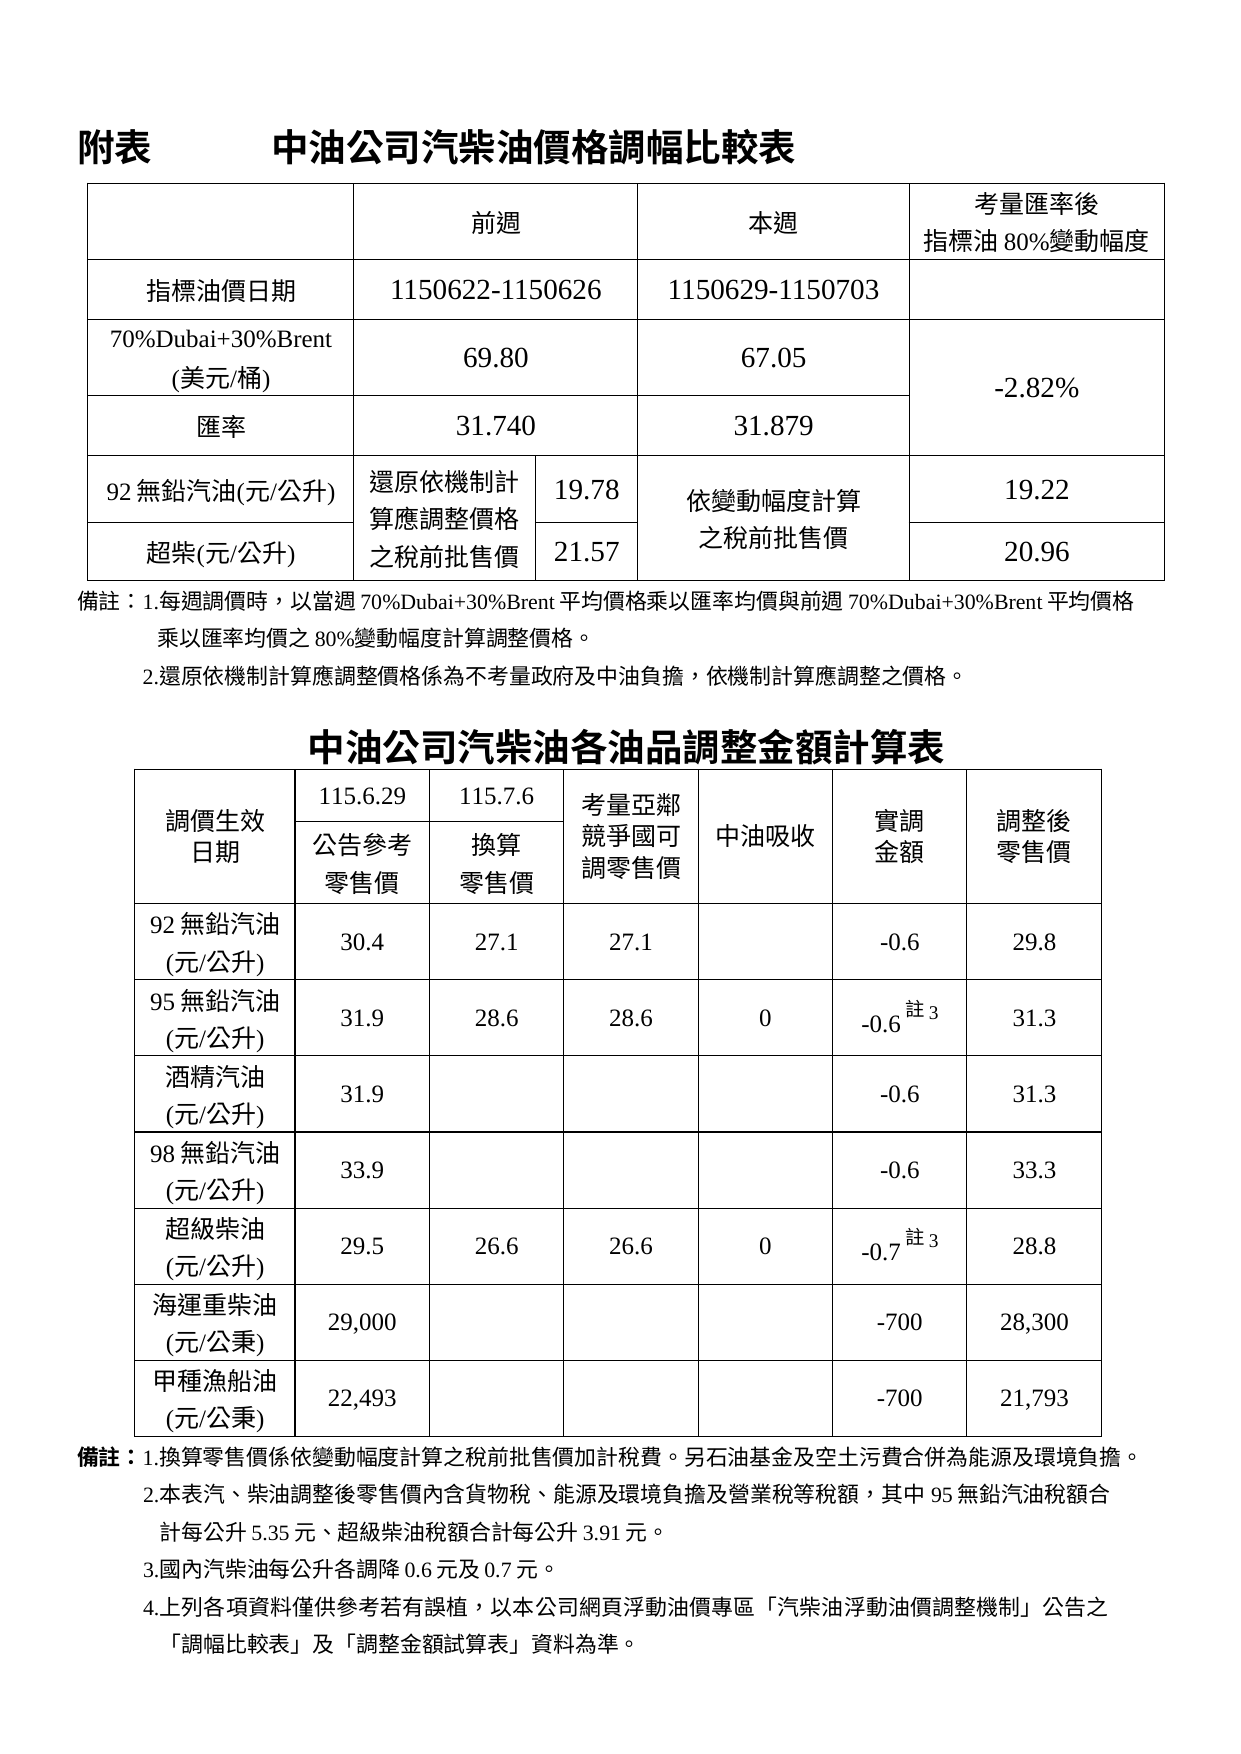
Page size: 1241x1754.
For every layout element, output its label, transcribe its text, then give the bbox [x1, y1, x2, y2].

table_cell [699, 1133, 832, 1207]
table_cell [430, 1285, 563, 1359]
table_cell 超柴(元/公升) [88, 523, 353, 580]
table_cell -2.82% [910, 320, 1164, 455]
text 2.本表汽、柴油調整後零售價內含貨物稅、能源及環境負擔及營業稅等稅額，其中95無鉛汽油稅額合計每公升5.35元、超級柴油稅額合計每公升3.91元。 [143, 1474, 1110, 1549]
table_cell 29.5 [296, 1209, 429, 1283]
table_cell 19.78 [536, 456, 637, 522]
table_cell -0.7註3 [833, 1209, 966, 1283]
table_cell [564, 1361, 698, 1436]
table_cell 1150629-1150703 [638, 260, 909, 319]
table_cell 換算 零售價 [430, 822, 563, 903]
text 4.上列各項資料僅供參考若有誤植，以本公司網頁浮動油價專區「汽柴油浮動油價調整機制」公告之「調幅比較表」及「調整金額試算表」資料為準。 [143, 1587, 1110, 1662]
table_cell 依變動幅度計算 之稅前批售價 [638, 456, 909, 580]
table_cell 甲種漁船油(元/公秉) [135, 1361, 294, 1436]
table_cell [564, 1056, 698, 1131]
table_cell -0.6 [833, 904, 966, 979]
text 附表 中油公司汽柴油價格調幅比較表 [77, 108, 1175, 183]
table_cell 22,493 [296, 1361, 429, 1436]
table_cell 95無鉛汽油(元/公升) [135, 980, 294, 1055]
table_cell 31.879 [638, 396, 909, 455]
table_cell -0.6 [833, 1133, 966, 1207]
text 備註：1.換算零售價係依變動幅度計算之稅前批售價加計稅費。另石油基金及空土污費合併為能源及環境負擔。 [77, 1437, 1175, 1474]
text 備註：1.每週調價時，以當週70%Dubai+30%Brent平均價格乘以匯率均價與前週70%Dubai+30%Brent平均價格 [77, 581, 1175, 618]
table_cell [699, 1056, 832, 1131]
table_cell 29.8 [967, 904, 1101, 979]
table_header 調整後 零售價 [967, 770, 1101, 903]
table_cell 27.1 [430, 904, 563, 979]
table_cell [430, 1133, 563, 1207]
table_cell 28.6 [564, 980, 698, 1055]
table_cell 海運重柴油(元/公秉) [135, 1285, 294, 1359]
table_cell -700 [833, 1361, 966, 1436]
table_cell 31.740 [354, 396, 637, 455]
table_header 調價生效 日期 [135, 770, 294, 903]
table_cell 29,000 [296, 1285, 429, 1359]
table_cell [699, 1285, 832, 1359]
table_cell 28,300 [967, 1285, 1101, 1359]
table_cell 還原依機制計算應調整價格之稅前批售價 [354, 456, 535, 580]
table_header 115.6.29 [296, 770, 429, 821]
table_header 考量匯率後 指標油80%變動幅度 [910, 184, 1164, 259]
table_cell 21,793 [967, 1361, 1101, 1436]
table_header [88, 184, 353, 259]
text 乘以匯率均價之80%變動幅度計算調整價格。 [157, 618, 1175, 656]
table_cell [430, 1361, 563, 1436]
text 2.還原依機制計算應調整價格係為不考量政府及中油負擔，依機制計算應調整之價格。 [77, 656, 1175, 693]
table_header 實調 金額 [833, 770, 966, 903]
table_cell [910, 260, 1164, 319]
table_cell -0.6註3 [833, 980, 966, 1055]
table_cell 26.6 [430, 1209, 563, 1283]
table_cell 超級柴油 (元/公升) [135, 1209, 294, 1283]
table_cell 31.3 [967, 1056, 1101, 1131]
table_cell 28.8 [967, 1209, 1101, 1283]
table_cell 20.96 [910, 523, 1164, 580]
table_header 本週 [638, 184, 909, 259]
table_cell [564, 1285, 698, 1359]
table_cell 指標油價日期 [88, 260, 353, 319]
table_cell 27.1 [564, 904, 698, 979]
table_cell 31.9 [296, 1056, 429, 1131]
table_cell 98無鉛汽油(元/公升) [135, 1133, 294, 1207]
table_cell 1150622-1150626 [354, 260, 637, 319]
table_cell 31.9 [296, 980, 429, 1055]
table_cell 酒精汽油 (元/公升) [135, 1056, 294, 1131]
table_cell 0 [699, 980, 832, 1055]
table_cell 公告參考零售價 [296, 822, 429, 903]
table_cell 31.3 [967, 980, 1101, 1055]
table_cell 28.6 [430, 980, 563, 1055]
table_cell 33.9 [296, 1133, 429, 1207]
table_cell 21.57 [536, 523, 637, 580]
table_cell 19.22 [910, 456, 1164, 522]
text 中油公司汽柴油各油品調整金額計算表 [77, 731, 1175, 768]
table_cell -700 [833, 1285, 966, 1359]
table_cell [430, 1056, 563, 1131]
table_header 中油吸收 [699, 770, 832, 903]
table_cell [699, 904, 832, 979]
table_cell 92無鉛汽油(元/公升) [88, 456, 353, 522]
text 3.國內汽柴油每公升各調降0.6元及0.7元。 [143, 1549, 1110, 1587]
table_cell 30.4 [296, 904, 429, 979]
table_header 115.7.6 [430, 770, 563, 821]
table_cell 67.05 [638, 320, 909, 395]
table_cell 26.6 [564, 1209, 698, 1283]
table_cell 0 [699, 1209, 832, 1283]
table_header 前週 [354, 184, 637, 259]
table_cell 69.80 [354, 320, 637, 395]
table_cell 33.3 [967, 1133, 1101, 1207]
table_cell 70%Dubai+30%Brent (美元/桶) [88, 320, 353, 395]
table_cell 匯率 [88, 396, 353, 455]
table_cell -0.6 [833, 1056, 966, 1131]
table_cell [699, 1361, 832, 1436]
table_header 考量亞鄰競爭國可調零售價 [564, 770, 698, 903]
table_cell [564, 1133, 698, 1207]
table_cell 92無鉛汽油(元/公升) [135, 904, 294, 979]
